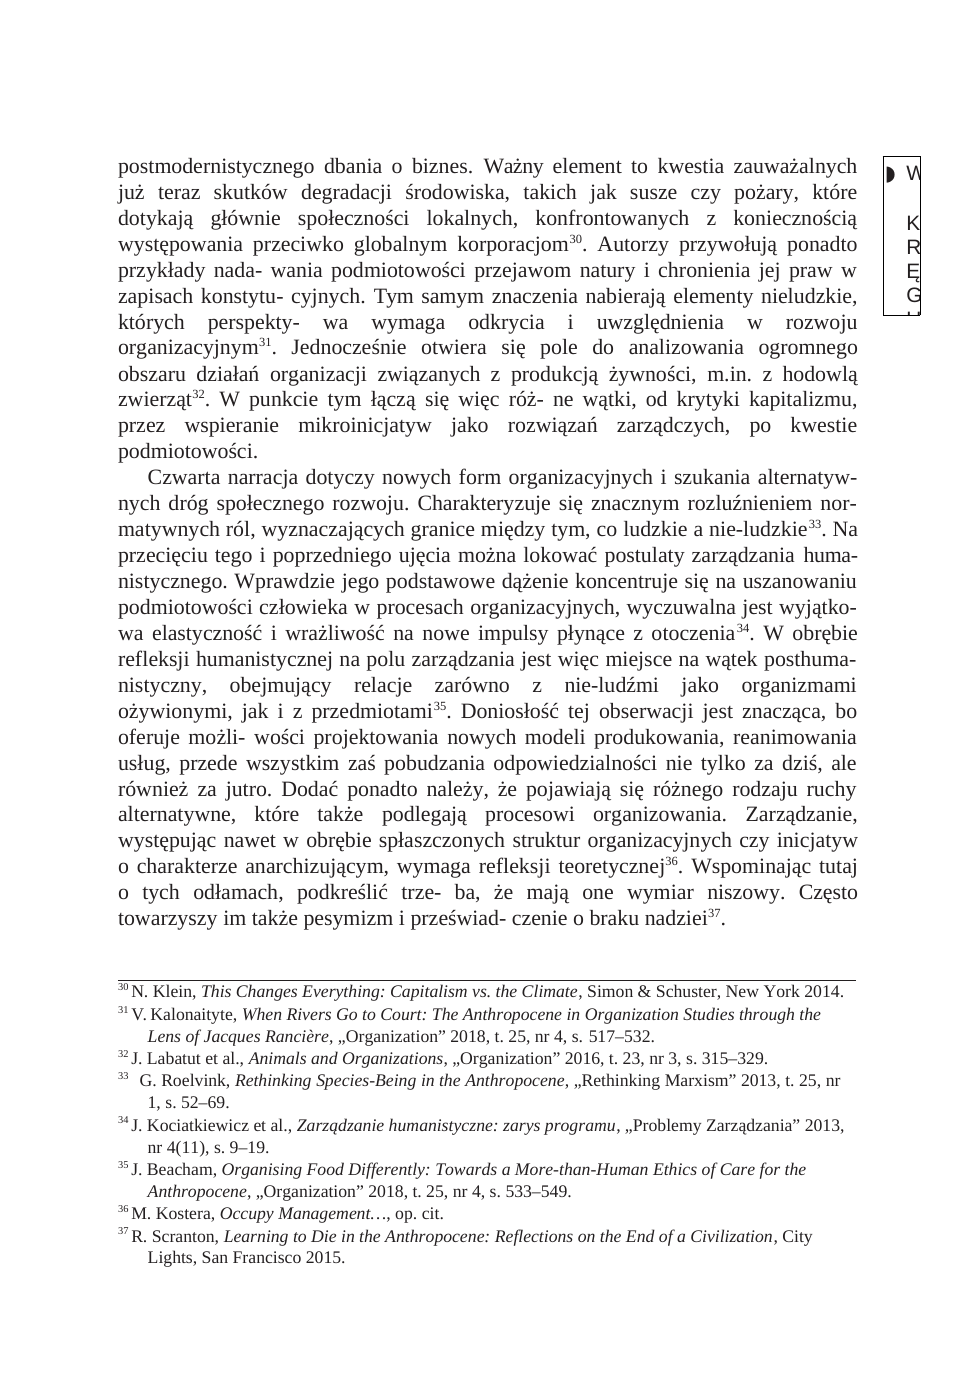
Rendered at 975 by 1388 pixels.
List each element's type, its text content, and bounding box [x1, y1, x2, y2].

text Czwarta narracja dotyczy nowych form organizacyjnych i szukania alternatyw- nych dróg społecznego rozwoju. Charakteryzuje się znacznym rozluźnieniem nor- matywnych ról, wyznaczających granice między tym, co ludzkie a nie-ludzkie33. Na przecięciu tego i poprzedniego ujęcia można lokować postulaty zarządzania huma- nistycznego. Wprawdzie jego podstawowe dążenie koncentruje się na uszanowaniu podmiotowości człowieka w procesach organizacyjnych, wyczuwalna jest wyjątko- wa elastyczność i wrażliwość na nowe impulsy płynące z otoczenia34. W obrębie refleksji humanistycznej na polu zarządzania jest więc miejsce na wątek posthuma- nistyczny, obejmujący relacje zarówno z nie-ludźmi jako organizmami ożywionymi, jak i z przedmiotami35. Doniosłość tej obserwacji jest znacząca, bo oferuje możli- wości projektowania nowych modeli produkowania, reanimowania usług, przede wszystkim zaś pobudzania odpowiedzialności nie tylko za dziś, ale również za jutro. Dodać ponadto należy, że pojawiają się różnego rodzaju ruchy alternatywne, które także podlegają procesowi organizowania. Zarządzanie, występując nawet w obrębie spłaszczonych struktur organizacyjnych czy inicjatyw o charakterze anarchizującym, wymaga refleksji teoretycznej36. Wspominając tutaj o tych odłamach, podkreślić trze- ba, że mają one wymiar niszowy. Często towarzyszy im także pesymizm i przeświad- czenie o braku nadziei37. [118, 464, 858, 930]
list W KRĘGUIDEI [884, 158, 920, 314]
text 34 J. Kociatkiewicz et al., Zarządzanie humanistyczne: zarys programu, „Problemy Zarządzania” 2013, nr 4(11), s. 9–19. [118, 1114, 858, 1157]
text 30 N. Klein, This Changes Everything: Capitalism vs. the Climate, Simon & Schuster, New York 2014. [118, 981, 975, 1002]
text 35 J. Beacham, Organising Food Differently: Towards a More-than-Human Ethics of Care for the Anthropocene, „Organization” 2018, t. 25, nr 4, s. 533–549. [118, 1158, 858, 1201]
text postmodernistycznego dbania o biznes. Ważny element to kwestia zauważalnych już teraz skutków degradacji środowiska, takich jak susze czy pożary, które dotykają głównie społeczności lokalnych, konfrontowanych z koniecznością występowania przeciwko globalnym korporacjom30. Autorzy przywołują ponadto przykłady nada- wania podmiotowości przejawom natury i chronienia jej praw w zapisach konstytu- cyjnych. Tym samym znaczenia nabierają elementy nieludzkie, których perspekty- wa wymaga odkrycia i uwzględnienia w rozwoju organizacyjnym31. Jednocześnie otwiera się pole do analizowania ogromnego obszaru działań organizacji związanych z produkcją żywności, m.in. z hodowlą zwierząt32. W punkcie tym łączą się więc róż- ne wątki, od krytyki kapitalizmu, przez wspieranie mikroinicjatyw jako rozwiązań zarządczych, po kwestie podmiotowości. [118, 153, 858, 463]
text 37 R. Scranton, Learning to Die in the Anthropocene: Reflections on the End of a Civilization, City Lights, San Francisco 2015. [118, 1225, 858, 1268]
text 36 M. Kostera, Occupy Management…, op. cit. [118, 1203, 975, 1223]
text 31 V. Kalonaityte, When Rivers Go to Court: The Anthropocene in Organization Studies through the Lens of Jacques Rancière, „Organization” 2018, t. 25, nr 4, s. 517–532. [118, 1003, 854, 1046]
text 32 J. Labatut et al., Animals and Organizations, „Organization” 2016, t. 23, nr 3, s. 315–329. [118, 1048, 975, 1068]
text 33 G. Roelvink, Rethinking Species-Being in the Anthropocene, „Rethinking Marxism” 2013, t. 25, nr 1, s. 52–69. [118, 1070, 854, 1112]
